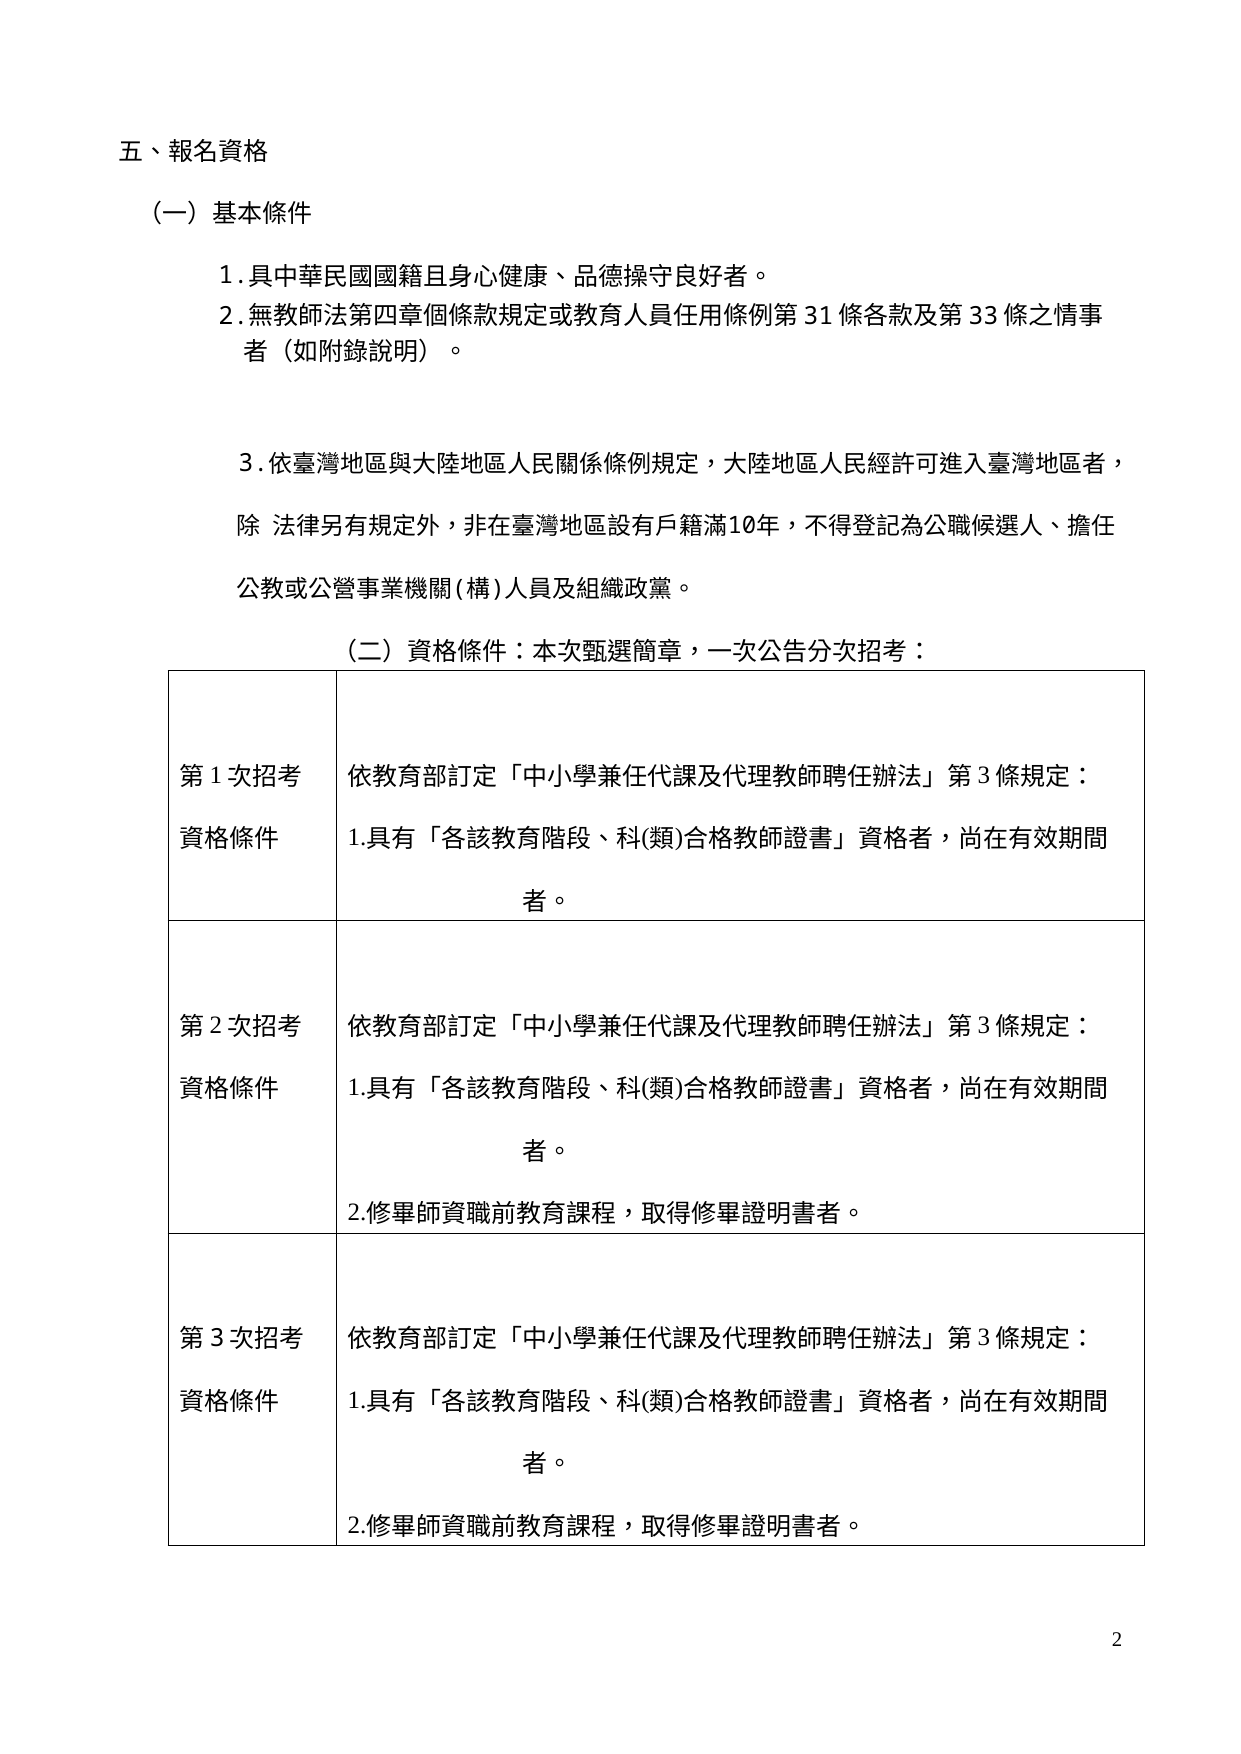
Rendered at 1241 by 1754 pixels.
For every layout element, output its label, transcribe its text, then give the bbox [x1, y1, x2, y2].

table_cell 依教育部訂定「中小學兼任代課及代理教師聘任辦法」第3條規定： 1.具有「各該教育階段、科(類)合格教師證書」資格者，尚在有效期間者。 2.修畢師資職前教育課程，取得修畢證明書者。 [337, 1234, 1144, 1545]
text 五、報名資格 [118, 108, 1122, 170]
table_header 依教育部訂定「中小學兼任代課及代理教師聘任辦法」第3條規定： 1.具有「各該教育階段、科(類)合格教師證書」資格者，尚在有效期間者。 [337, 671, 1144, 920]
text 3.依臺灣地區與大陸地區人民關係條例規定，大陸地區人民經許可進入臺灣地區者，除 法律另有規定外，非在臺灣地區設有戶籍滿10年，不得登記為公職候選人、擔任公教或公營事業機關(構)人員及組織政黨。 [118, 420, 1122, 608]
text 2.無教師法第四章個條款規定或教育人員任用條例第31條各款及第33條之情事者（如附錄說明）。 [218, 295, 1122, 368]
table_cell 依教育部訂定「中小學兼任代課及代理教師聘任辦法」第3條規定： 1.具有「各該教育階段、科(類)合格教師證書」資格者，尚在有效期間者。 2.修畢師資職前教育課程，取得修畢證明書者。 [337, 921, 1144, 1233]
table_cell 第3次招考資格條件 [169, 1234, 336, 1545]
text 1.具中華民國國籍且身心健康、品德操守良好者。 [168, 233, 1122, 295]
table_header 第1次招考資格條件 [169, 671, 336, 920]
text （一）基本條件 [118, 170, 1122, 233]
table_cell 第2次招考資格條件 [169, 921, 336, 1233]
text （二）資格條件：本次甄選簡章，一次公告分次招考： [332, 608, 1122, 670]
